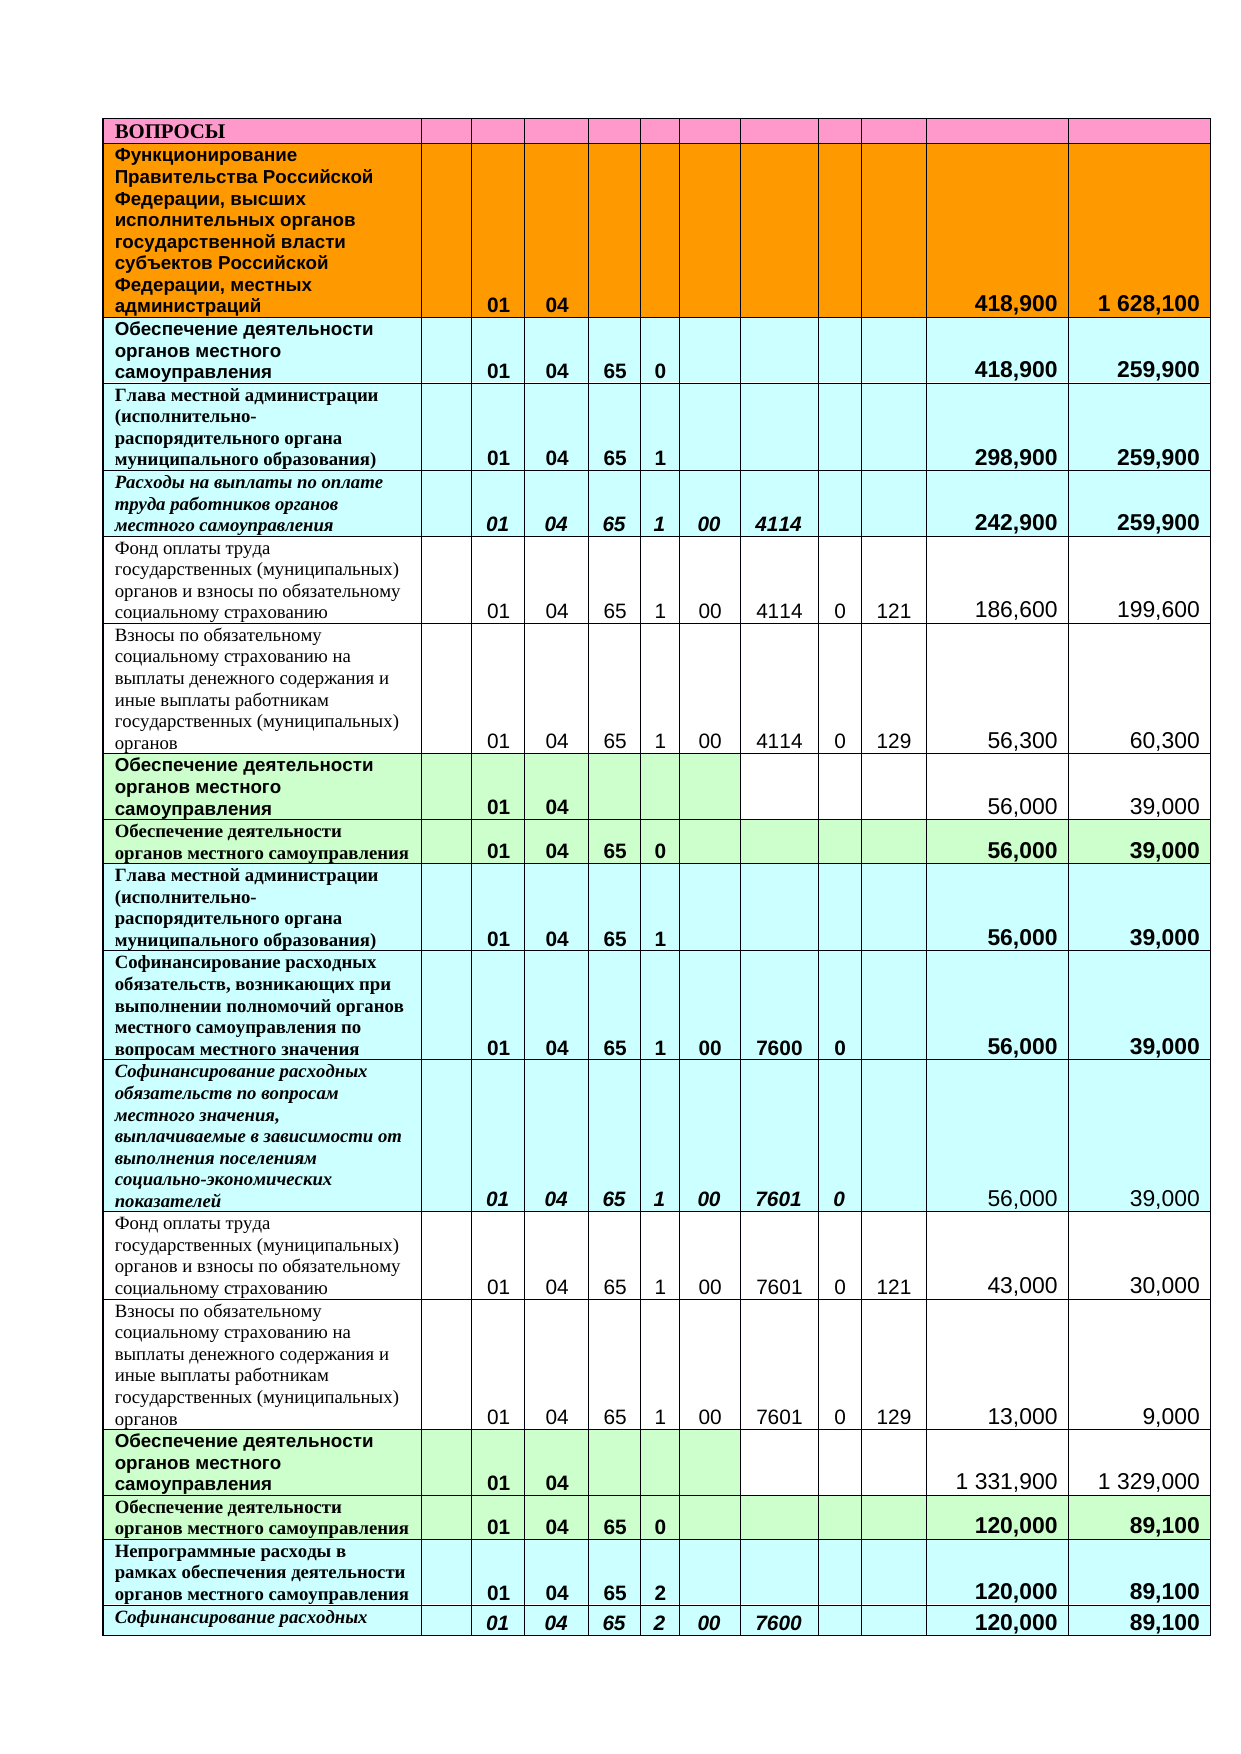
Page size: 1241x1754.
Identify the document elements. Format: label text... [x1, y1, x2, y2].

table_cell [422, 1212, 471, 1298]
table_cell [680, 144, 740, 317]
table_cell 1 [641, 384, 679, 470]
table_cell [862, 1496, 926, 1539]
table_cell 65 [589, 1606, 640, 1635]
table_cell 04 [525, 820, 588, 863]
table_cell 56,000 [927, 820, 1068, 863]
table_cell 259,900 [1069, 384, 1210, 470]
table_cell [422, 471, 471, 536]
table_cell Обеспечение деятельности органов местного самоуправления [104, 1430, 421, 1495]
table_cell [472, 119, 524, 143]
table_cell [680, 119, 740, 143]
table_cell 04 [525, 1496, 588, 1539]
table_cell [819, 384, 861, 470]
table_cell [741, 1540, 818, 1604]
table_cell [422, 384, 471, 470]
table_cell Обеспечение деятельности органов местного самоуправления [104, 754, 421, 819]
table_cell 01 [472, 384, 524, 470]
table_cell [819, 119, 861, 143]
table_cell 01 [472, 1430, 524, 1495]
table_cell Непрограммные расходы в рамках обеспечения деятельности органов местного самоуправления [104, 1540, 421, 1604]
table_cell 65 [589, 537, 640, 623]
table_cell 0 [819, 1300, 861, 1429]
table_cell [741, 318, 818, 382]
table_cell [422, 144, 471, 317]
table_cell 121 [862, 537, 926, 623]
table_cell 120,000 [927, 1606, 1068, 1635]
table_cell 01 [472, 1212, 524, 1298]
table_cell [680, 754, 740, 819]
table_cell [589, 1430, 640, 1495]
table_cell [862, 119, 926, 143]
table_cell 04 [525, 1430, 588, 1495]
table_cell 259,900 [1069, 471, 1210, 536]
table_cell [741, 864, 818, 950]
table_cell Взносы по обязательному социальному страхованию на выплаты денежного содержания и иные выплаты работникам государственных (муниципальных) органов [104, 1300, 421, 1429]
table_cell [422, 1300, 471, 1429]
table_cell Расходы на выплаты по оплате труда работников органов местного самоуправления [104, 471, 421, 536]
table_cell [862, 384, 926, 470]
table_cell [819, 1606, 861, 1635]
table_cell [862, 864, 926, 950]
table_cell 60,300 [1069, 624, 1210, 753]
table_cell Софинансирование расходных обязательств по вопросам местного значения, выплачиваемые в зависимости от выполнения поселениям социально-экономических показателей [104, 1060, 421, 1211]
table_cell Обеспечение деятельности органов местного самоуправления [104, 820, 421, 863]
table_cell Софинансирование расходных [104, 1606, 421, 1635]
table_cell 1 [641, 1212, 679, 1298]
table_cell 39,000 [1069, 754, 1210, 819]
table_cell [641, 119, 679, 143]
table_cell 65 [589, 1060, 640, 1211]
table_cell 00 [680, 951, 740, 1059]
table_cell [741, 820, 818, 863]
table_cell 4114 [741, 537, 818, 623]
table_cell Глава местной администрации (исполнительно-распорядительного органа муниципального образования) [104, 384, 421, 470]
table_cell 0 [819, 1212, 861, 1298]
table_cell 01 [472, 951, 524, 1059]
table_cell 89,100 [1069, 1606, 1210, 1635]
table_cell [680, 384, 740, 470]
table_cell [819, 471, 861, 536]
table_cell [862, 1606, 926, 1635]
table_cell [422, 820, 471, 863]
table_cell 30,000 [1069, 1212, 1210, 1298]
table_cell 7601 [741, 1300, 818, 1429]
table_cell 7601 [741, 1060, 818, 1211]
table_cell [819, 864, 861, 950]
table_cell [680, 1496, 740, 1539]
table_cell 01 [472, 318, 524, 382]
table_cell [680, 1430, 740, 1495]
table_cell 01 [472, 1300, 524, 1429]
table_cell [862, 754, 926, 819]
table_cell 01 [472, 537, 524, 623]
table_cell [589, 754, 640, 819]
table_cell 89,100 [1069, 1540, 1210, 1604]
table_cell 65 [589, 1212, 640, 1298]
table_cell 1 329,000 [1069, 1430, 1210, 1495]
table_cell 7600 [741, 1606, 818, 1635]
table_cell [819, 1430, 861, 1495]
table_cell 418,900 [927, 318, 1068, 382]
table_cell [862, 1430, 926, 1495]
table_cell 7601 [741, 1212, 818, 1298]
table_cell Взносы по обязательному социальному страхованию на выплаты денежного содержания и иные выплаты работникам государственных (муниципальных) органов [104, 624, 421, 753]
table_cell [819, 754, 861, 819]
table_cell 259,900 [1069, 318, 1210, 382]
table_cell 01 [472, 144, 524, 317]
table_cell Софинансирование расходных обязательств, возникающих при выполнении полномочий органов местного самоуправления по вопросам местного значения [104, 951, 421, 1059]
table_cell [862, 1540, 926, 1604]
table_cell 0 [819, 624, 861, 753]
table_cell [422, 1540, 471, 1604]
table_cell Фонд оплаты труда государственных (муниципальных) органов и взносы по обязательному социальному страхованию [104, 537, 421, 623]
table_cell 56,000 [927, 864, 1068, 950]
table_cell [862, 820, 926, 863]
table_cell [422, 624, 471, 753]
table_cell 39,000 [1069, 1060, 1210, 1211]
table_cell 65 [589, 820, 640, 863]
table_cell [680, 318, 740, 382]
table_cell 43,000 [927, 1212, 1068, 1298]
table_cell 56,300 [927, 624, 1068, 753]
table_cell [862, 144, 926, 317]
table_cell 1 [641, 1300, 679, 1429]
table_cell 39,000 [1069, 820, 1210, 863]
table_cell 01 [472, 624, 524, 753]
table_cell 89,100 [1069, 1496, 1210, 1539]
table_cell 1 [641, 471, 679, 536]
table_cell 01 [472, 471, 524, 536]
table_cell 1 [641, 951, 679, 1059]
table_cell 65 [589, 384, 640, 470]
table_cell [589, 119, 640, 143]
table_cell 04 [525, 864, 588, 950]
table_cell 01 [472, 1060, 524, 1211]
table_cell Обеспечение деятельности органов местного самоуправления [104, 1496, 421, 1539]
table_cell [422, 1606, 471, 1635]
table_cell 0 [819, 537, 861, 623]
table_cell 7600 [741, 951, 818, 1059]
table_cell [422, 1496, 471, 1539]
table_cell 04 [525, 1606, 588, 1635]
table_cell [422, 537, 471, 623]
table_cell 00 [680, 1606, 740, 1635]
table_cell [819, 1496, 861, 1539]
table_cell 04 [525, 1060, 588, 1211]
table_cell [819, 318, 861, 382]
table_cell [680, 1540, 740, 1604]
table_cell 65 [589, 471, 640, 536]
table_cell ВОПРОСЫ [104, 119, 421, 143]
table_cell [422, 1060, 471, 1211]
table_cell 4114 [741, 624, 818, 753]
table_cell 120,000 [927, 1496, 1068, 1539]
table_cell 39,000 [1069, 864, 1210, 950]
table_cell 4114 [741, 471, 818, 536]
table_cell [422, 318, 471, 382]
table_cell 01 [472, 864, 524, 950]
table_cell [819, 144, 861, 317]
table_cell 418,900 [927, 144, 1068, 317]
table_cell [680, 864, 740, 950]
table_cell 01 [472, 820, 524, 863]
table_cell [525, 119, 588, 143]
table_cell 0 [819, 1060, 861, 1211]
table_cell [680, 820, 740, 863]
table_cell [741, 754, 818, 819]
table_cell 65 [589, 1496, 640, 1539]
table_cell 65 [589, 1300, 640, 1429]
table_cell [741, 119, 818, 143]
table_cell 65 [589, 624, 640, 753]
table_cell 00 [680, 1300, 740, 1429]
table_cell 04 [525, 1540, 588, 1604]
table_cell Обеспечение деятельности органов местного самоуправления [104, 318, 421, 382]
table_cell [422, 951, 471, 1059]
table_cell [741, 384, 818, 470]
table_cell 00 [680, 471, 740, 536]
table_cell 13,000 [927, 1300, 1068, 1429]
table_cell 129 [862, 1300, 926, 1429]
table_cell 1 [641, 864, 679, 950]
table_cell [862, 951, 926, 1059]
table_cell 04 [525, 384, 588, 470]
table_cell 04 [525, 624, 588, 753]
table_cell [819, 820, 861, 863]
table_cell 1 628,100 [1069, 144, 1210, 317]
table_cell 65 [589, 318, 640, 382]
table_cell 65 [589, 1540, 640, 1604]
table_cell 01 [472, 754, 524, 819]
table_cell 04 [525, 754, 588, 819]
table_cell [741, 144, 818, 317]
table_cell [589, 144, 640, 317]
table_cell 120,000 [927, 1540, 1068, 1604]
table_cell 04 [525, 1212, 588, 1298]
table_cell 04 [525, 537, 588, 623]
table_cell [641, 754, 679, 819]
table_cell 1 [641, 537, 679, 623]
table_cell [862, 471, 926, 536]
table_cell 242,900 [927, 471, 1068, 536]
table_cell 04 [525, 951, 588, 1059]
table_cell 01 [472, 1540, 524, 1604]
table_cell 1 [641, 624, 679, 753]
table_cell 04 [525, 471, 588, 536]
table_cell [641, 1430, 679, 1495]
table_cell 186,600 [927, 537, 1068, 623]
table_cell 56,000 [927, 951, 1068, 1059]
table_cell 00 [680, 1060, 740, 1211]
table_cell 00 [680, 537, 740, 623]
table_cell 2 [641, 1540, 679, 1604]
table_cell Функционирование Правительства Российской Федерации, высших исполнительных органов государственной власти субъектов Российской Федерации, местных администраций [104, 144, 421, 317]
table_cell 65 [589, 951, 640, 1059]
table_cell Фонд оплаты труда государственных (муниципальных) органов и взносы по обязательному социальному страхованию [104, 1212, 421, 1298]
table_cell 121 [862, 1212, 926, 1298]
table_cell 1 331,900 [927, 1430, 1068, 1495]
table_cell [422, 1430, 471, 1495]
table_cell 0 [819, 951, 861, 1059]
table_cell 65 [589, 864, 640, 950]
table_cell 00 [680, 1212, 740, 1298]
table_cell 01 [472, 1496, 524, 1539]
table_cell 0 [641, 318, 679, 382]
table_cell 1 [641, 1060, 679, 1211]
table_cell [862, 1060, 926, 1211]
table_cell [422, 864, 471, 950]
table_cell 2 [641, 1606, 679, 1635]
table_cell [741, 1430, 818, 1495]
table_cell 129 [862, 624, 926, 753]
table_cell [741, 1496, 818, 1539]
table_cell 0 [641, 820, 679, 863]
table_cell 39,000 [1069, 951, 1210, 1059]
table_cell [422, 119, 471, 143]
table_cell 0 [641, 1496, 679, 1539]
table_cell [862, 318, 926, 382]
table_cell 298,900 [927, 384, 1068, 470]
table_cell 04 [525, 1300, 588, 1429]
table_cell [927, 119, 1068, 143]
table_cell 04 [525, 318, 588, 382]
table_cell 9,000 [1069, 1300, 1210, 1429]
table_cell 56,000 [927, 1060, 1068, 1211]
table_cell 56,000 [927, 754, 1068, 819]
table_cell 04 [525, 144, 588, 317]
table_cell 01 [472, 1606, 524, 1635]
table_cell 199,600 [1069, 537, 1210, 623]
table_cell [1069, 119, 1210, 143]
table_cell [819, 1540, 861, 1604]
table_cell [641, 144, 679, 317]
table_cell 00 [680, 624, 740, 753]
table_cell Глава местной администрации (исполнительно-распорядительного органа муниципального образования) [104, 864, 421, 950]
table_cell [422, 754, 471, 819]
